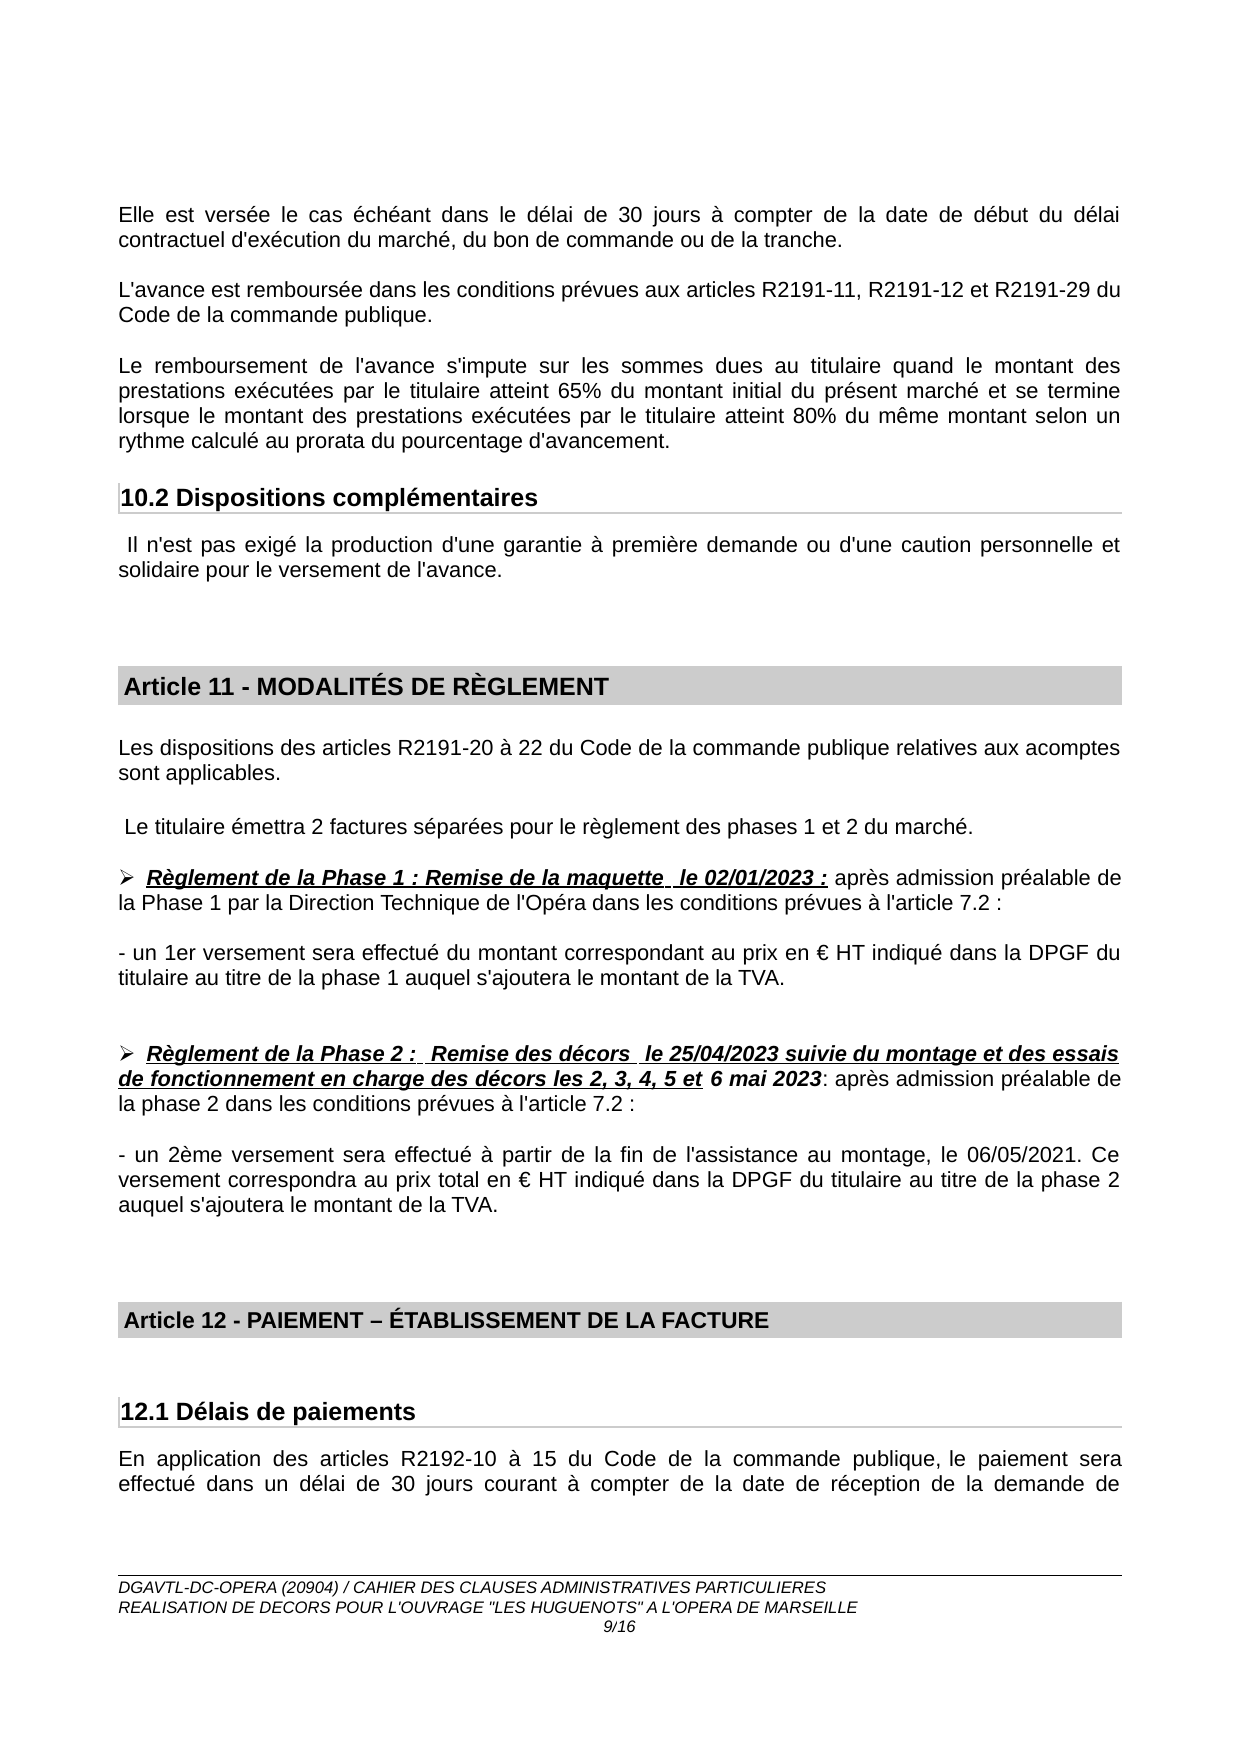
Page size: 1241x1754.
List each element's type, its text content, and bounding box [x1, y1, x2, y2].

text Les dispositions des articles R2191-20 à 22 du Code de la commande publique relatives aux acomptes sont applicables. [118, 735, 1122, 785]
text - un 2ème versement sera effectué à partir de la fin de l'assistance au montage, le 06/05/2021. Ce versement correspondra au prix total en € HT indiqué dans la DPGF du titulaire au titre de la phase 2 auquel s'ajoutera le montant de la TVA. [118, 1142, 1122, 1217]
text Il n'est pas exigé la production d'une garantie à première demande ou d'une caution personnelle et solidaire pour le versement de l'avance. [118, 532, 1122, 582]
text En application des articles R2192-10 à 15 du Code de la commande publique, le paiement sera effectué dans un délai de 30 jours courant à compter de la date de réception de la demande de [118, 1446, 1122, 1496]
text - un 1er versement sera effectué du montant correspondant au prix en € HT indiqué dans la DPGF du titulaire au titre de la phase 1 auquel s'ajoutera le montant de la TVA. [118, 940, 1122, 990]
text Le titulaire émettra 2 factures séparées pour le règlement des phases 1 et 2 du marché. [118, 814, 1122, 839]
list Règlement de la Phase 1 : Remise de la maquette le 02/01/2023 : après admission préalable de la Phase 1 par la Direction Technique de l'Opéra dans les conditions prévues à l'article 7.2 : [118, 864, 1122, 915]
subtitle Article 11 - MODALITÉS DE RÈGLEMENT [120, 669, 1120, 703]
subtitle 10.2 Dispositions complémentaires [120, 483, 1122, 512]
text Elle est versée le cas échéant dans le délai de 30 jours à compter de la date de début du délai contractuel d'exécution du marché, du bon de commande ou de la tranche. [118, 202, 1122, 252]
subtitle Article 12 - PAIEMENT – ÉTABLISSEMENT DE LA FACTURE [120, 1304, 1120, 1336]
list Règlement de la Phase 2 : Remise des décors le 25/04/2023 suivie du montage et des essais de fonctionnement en charge des décors les 2, 3, 4, 5 et 6 mai 2023: après admission préalable de la phase 2 dans les conditions prévues à l'article 7.2 : [118, 1041, 1122, 1116]
text Le remboursement de l'avance s'impute sur les sommes dues au titulaire quand le montant des prestations exécutées par le titulaire atteint 65% du montant initial du présent marché et se termine lorsque le montant des prestations exécutées par le titulaire atteint 80% du même montant selon un rythme calculé au prorata du pourcentage d'avancement. [118, 353, 1122, 454]
subtitle 12.1 Délais de paiements [120, 1397, 1122, 1426]
text L'avance est remboursée dans les conditions prévues aux articles R2191-11, R2191-12 et R2191-29 du Code de la commande publique. [118, 277, 1122, 328]
